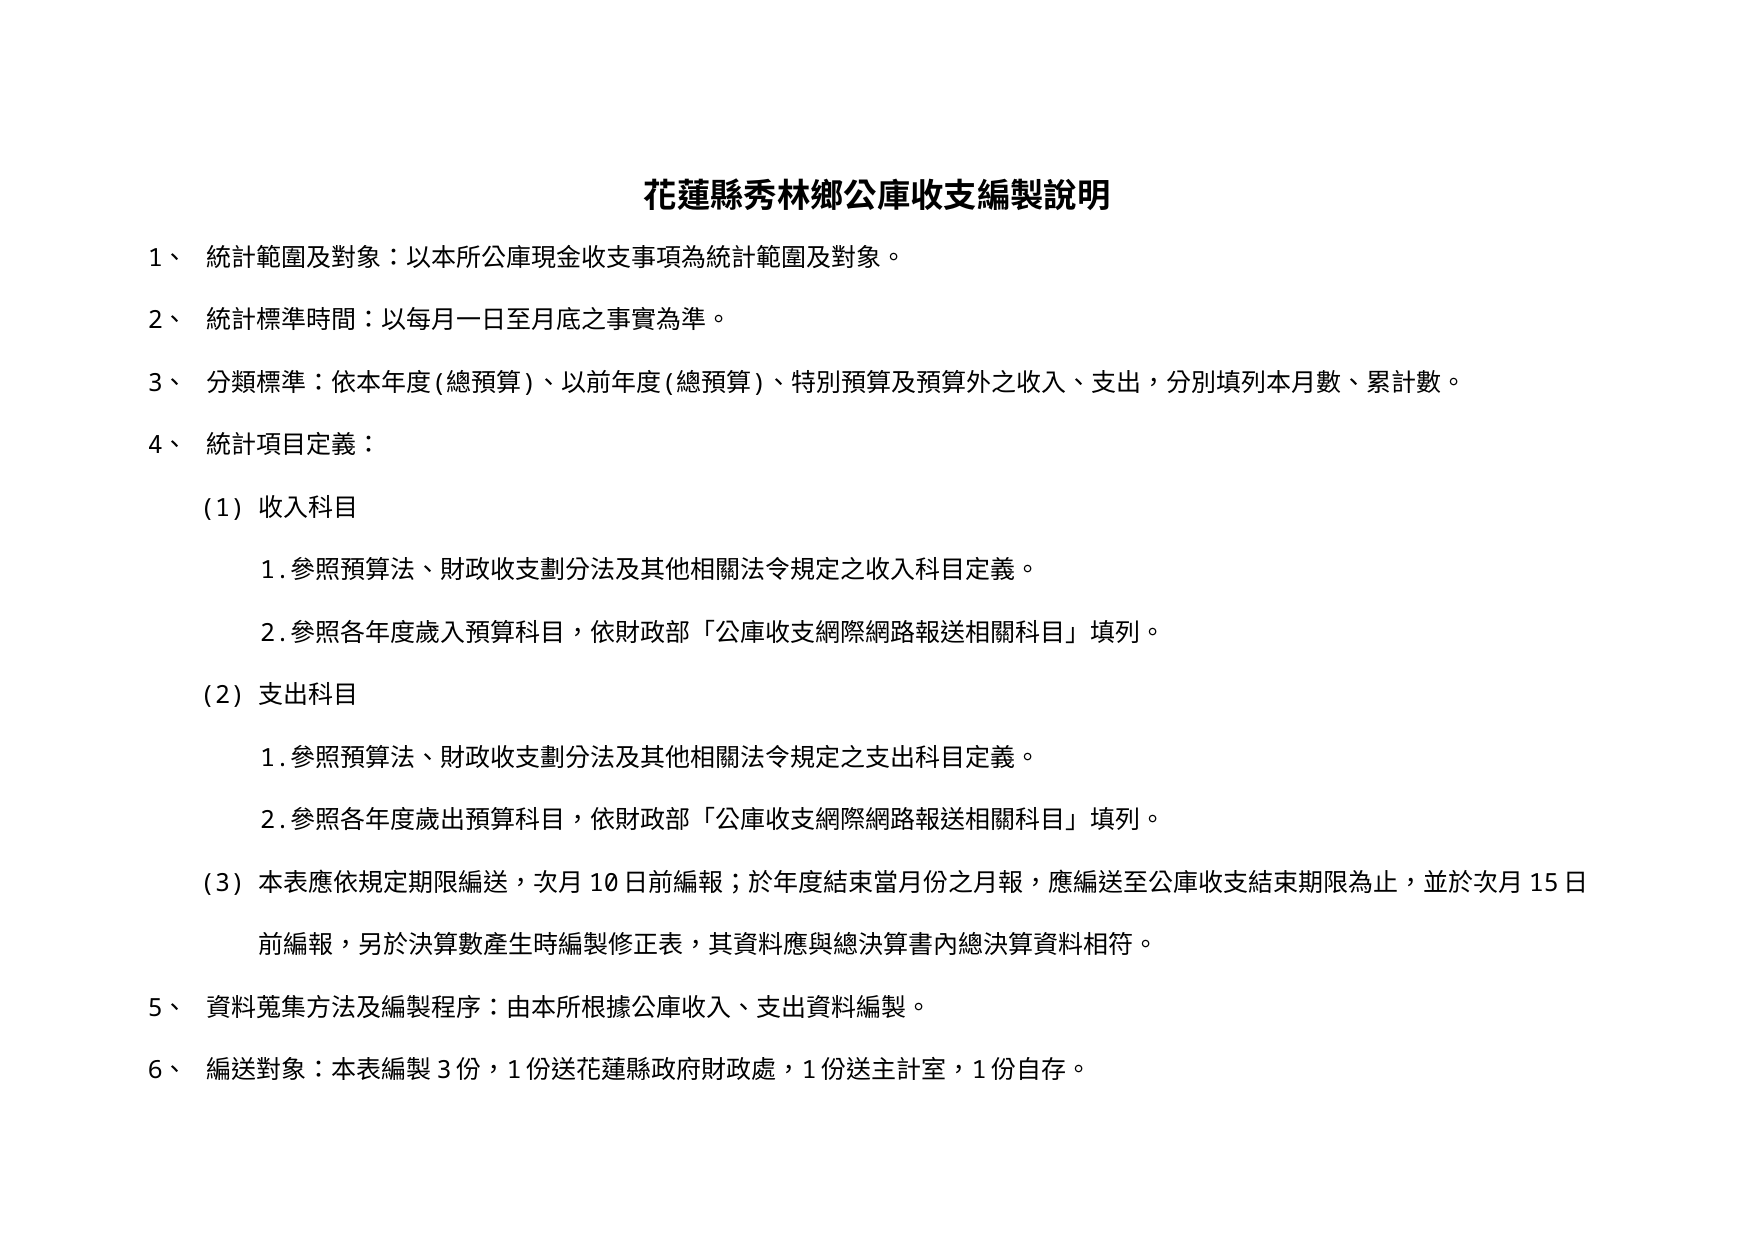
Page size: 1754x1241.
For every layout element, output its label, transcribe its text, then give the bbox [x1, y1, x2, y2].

list 統計標準時間：以每月一日至月底之事實為準。 [148, 276, 1606, 339]
list 統計範圍及對象：以本所公庫現金收支事項為統計範圍及對象。 [148, 214, 1606, 276]
text 1.參照預算法、財政收支劃分法及其他相關法令規定之收入科目定義。 [260, 526, 1606, 589]
list 本表應依規定期限編送，次月10日前編報；於年度結束當月份之月報，應編送至公庫收支結束期限為止，並於次月15日前編報，另於決算數產生時編製修正表，其資料應與總決算書內總決算資料相符。 [200, 839, 1606, 964]
text 花蓮縣秀林鄉公庫收支編製說明 [148, 151, 1606, 214]
list 支出科目 [200, 651, 1606, 714]
list 資料蒐集方法及編製程序：由本所根據公庫收入、支出資料編製。 [148, 964, 1606, 1026]
text 1.參照預算法、財政收支劃分法及其他相關法令規定之支出科目定義。 [260, 714, 1606, 776]
list 統計項目定義： [148, 401, 1606, 464]
text 2.參照各年度歲入預算科目，依財政部「公庫收支網際網路報送相關科目」填列。 [260, 589, 1606, 651]
list 分類標準：依本年度(總預算)、以前年度(總預算)、特別預算及預算外之收入、支出，分別填列本月數、累計數。 [148, 339, 1606, 401]
text 2.參照各年度歲出預算科目，依財政部「公庫收支網際網路報送相關科目」填列。 [260, 776, 1606, 839]
list 收入科目 [200, 464, 1606, 526]
list 編送對象：本表編製3份，1份送花蓮縣政府財政處，1份送主計室，1份自存。 [148, 1026, 1606, 1089]
